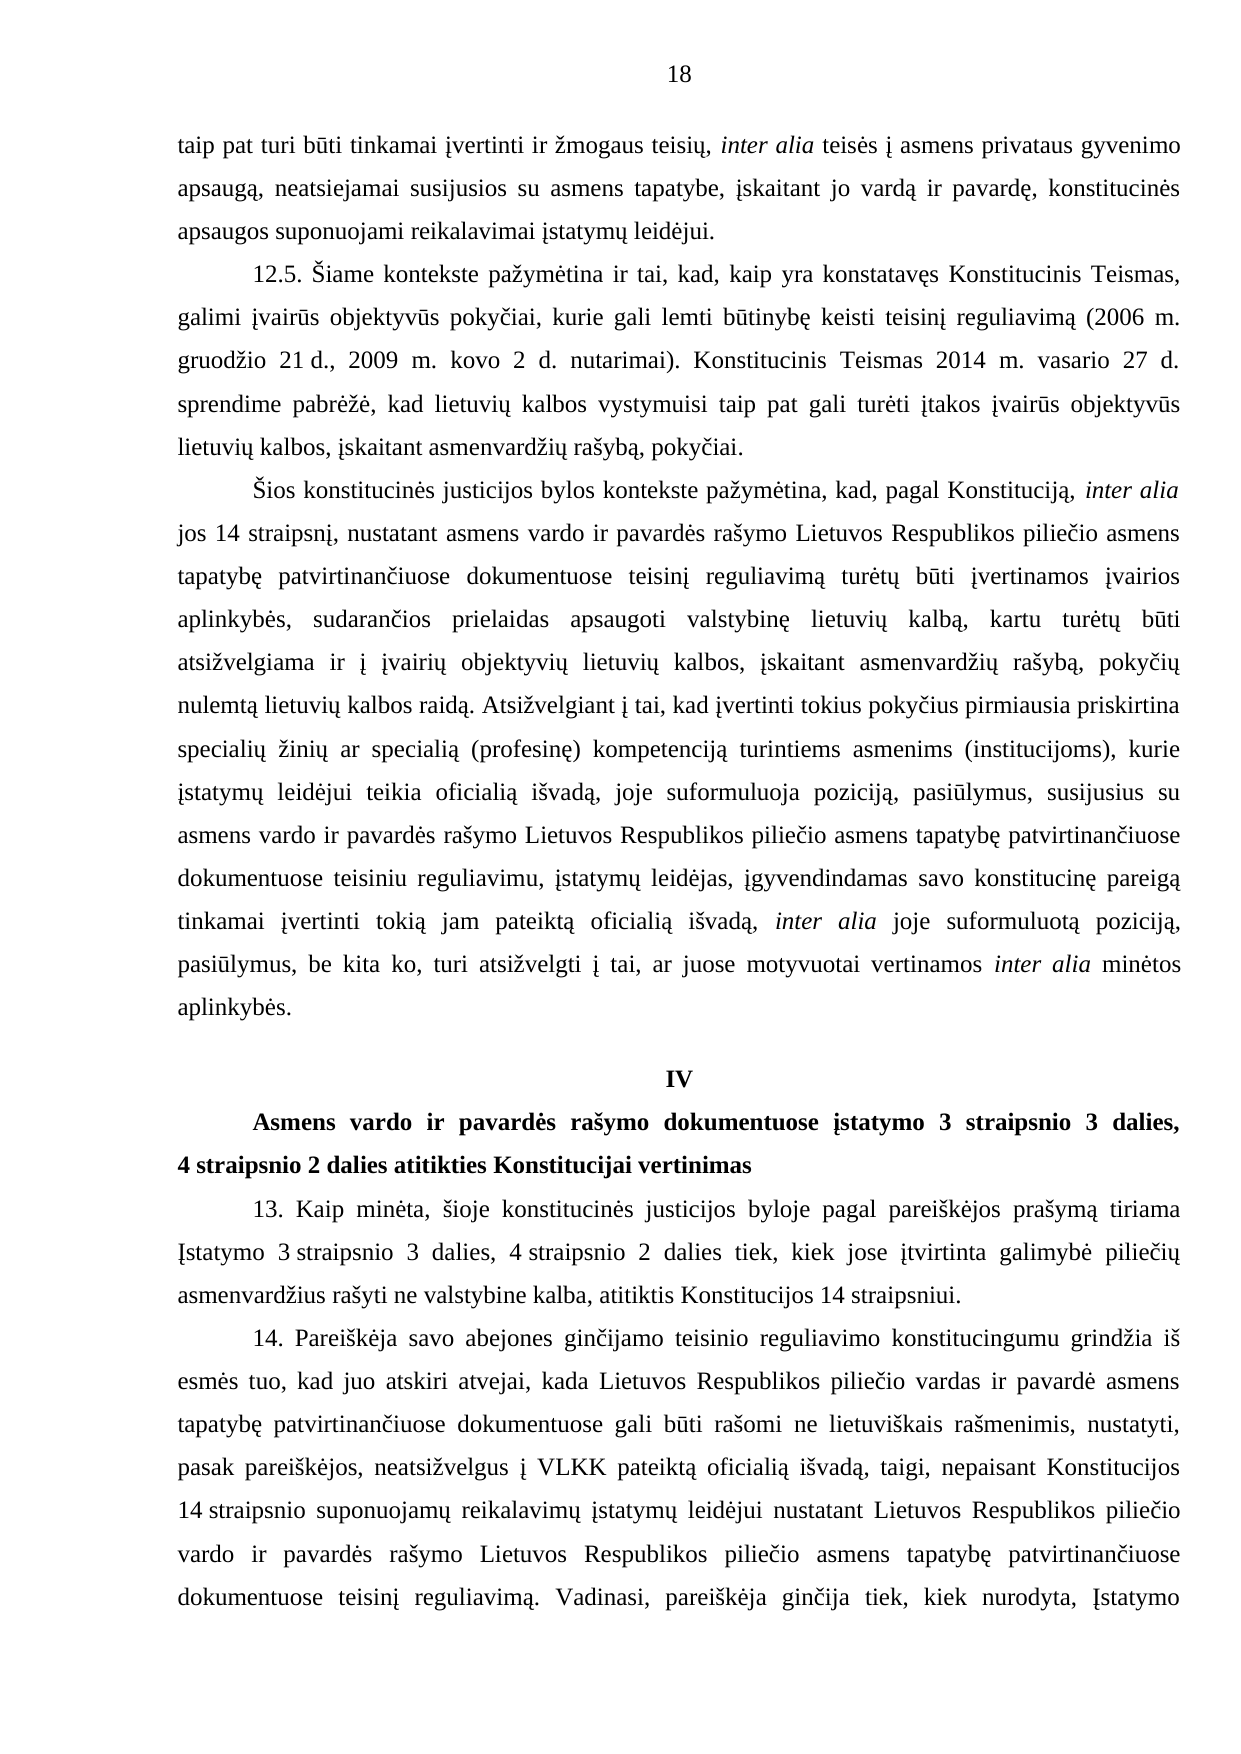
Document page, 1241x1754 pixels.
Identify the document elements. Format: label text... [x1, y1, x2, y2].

text Šios konstitucinės justicijos bylos kontekste pažymėtina, kad, pagal Konstituciją, inter alia jos 14 straipsnį, nustatant asmens vardo ir pavardės rašymo Lietuvos Respublikos piliečio asmens tapatybę patvirtinančiuose dokumentuose teisinį reguliavimą turėtų būti įvertinamos įvairios aplinkybės, sudarančios prielaidas apsaugoti valstybinę lietuvių kalbą, kartu turėtų būti atsižvelgiama ir į įvairių objektyvių lietuvių kalbos, įskaitant asmenvardžių rašybą, pokyčių nulemtą lietuvių kalbos raidą. Atsižvelgiant į tai, kad įvertinti tokius pokyčius pirmiausia priskirtina specialių žinių ar specialią (profesinę) kompetenciją turintiems asmenims (institucijoms), kurie įstatymų leidėjui teikia oficialią išvadą, joje suformuluoja poziciją, pasiūlymus, susijusius su asmens vardo ir pavardės rašymo Lietuvos Respublikos piliečio asmens tapatybę patvirtinančiuose dokumentuose teisiniu reguliavimu, įstatymų leidėjas, įgyvendindamas savo konstitucinę pareigą tinkamai įvertinti tokią jam pateiktą oficialią išvadą, inter alia joje suformuluotą poziciją, pasiūlymus, be kita ko, turi atsižvelgti į tai, ar juose motyvuotai vertinamos inter alia minėtos aplinkybės. [177, 475, 1181, 1021]
text 14. Pareiškėja savo abejones ginčijamo teisinio reguliavimo konstitucingumu grindžia iš esmės tuo, kad juo atskiri atvejai, kada Lietuvos Respublikos piliečio vardas ir pavardė asmens tapatybę patvirtinančiuose dokumentuose gali būti rašomi ne lietuviškais rašmenimis, nustatyti, pasak pareiškėjos, neatsižvelgus į VLKK pateiktą oficialią išvadą, taigi, nepaisant Konstitucijos 14 straipsnio suponuojamų reikalavimų įstatymų leidėjui nustatant Lietuvos Respublikos piliečio vardo ir pavardės rašymo Lietuvos Respublikos piliečio asmens tapatybę patvirtinančiuose dokumentuose teisinį reguliavimą. Vadinasi, pareiškėja ginčija tiek, kiek nurodyta, Įstatymo [177, 1323, 1181, 1611]
text IV [177, 1064, 1181, 1093]
text 12.5. Šiame kontekste pažymėtina ir tai, kad, kaip yra konstatavęs Konstitucinis Teismas, galimi įvairūs objektyvūs pokyčiai, kurie gali lemti būtinybę keisti teisinį reguliavimą (2006 m. gruodžio 21 d., 2009 m. kovo 2 d. nutarimai). Konstitucinis Teismas 2014 m. vasario 27 d. sprendime pabrėžė, kad lietuvių kalbos vystymuisi taip pat gali turėti įtakos įvairūs objektyvūs lietuvių kalbos, įskaitant asmenvardžių rašybą, pokyčiai. [177, 259, 1181, 461]
text Asmens vardo ir pavardės rašymo dokumentuose įstatymo 3 straipsnio 3 dalies, 4 straipsnio 2 dalies atitikties Konstitucijai vertinimas [177, 1107, 1181, 1179]
text 13. Kaip minėta, šioje konstitucinės justicijos byloje pagal pareiškėjos prašymą tiriama Įstatymo 3 straipsnio 3 dalies, 4 straipsnio 2 dalies tiek, kiek jose įtvirtinta galimybė piliečių asmenvardžius rašyti ne valstybine kalba, atitiktis Konstitucijos 14 straipsniui. [177, 1194, 1181, 1309]
text taip pat turi būti tinkamai įvertinti ir žmogaus teisių, inter alia teisės į asmens privataus gyvenimo apsaugą, neatsiejamai susijusios su asmens tapatybe, įskaitant jo vardą ir pavardę, konstitucinės apsaugos suponuojami reikalavimai įstatymų leidėjui. [177, 130, 1181, 245]
